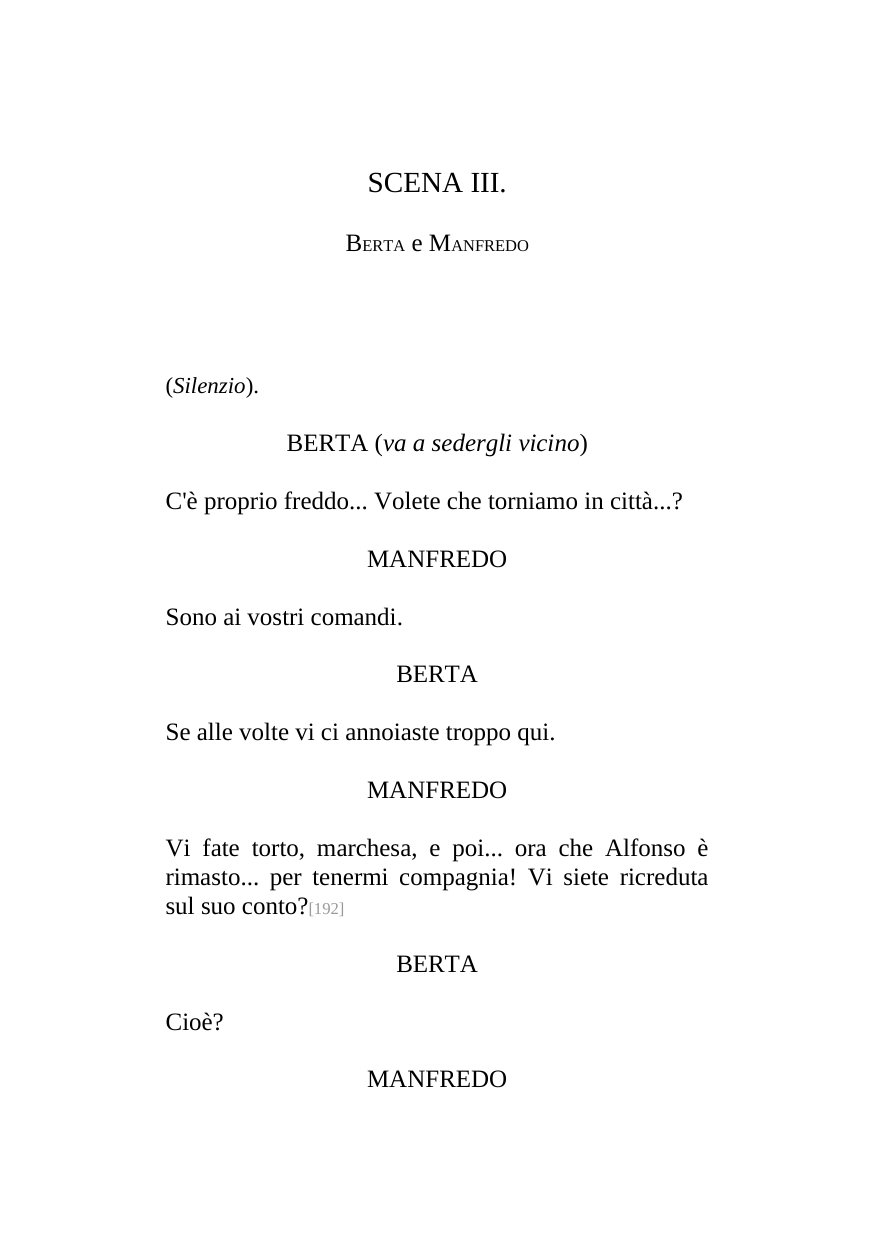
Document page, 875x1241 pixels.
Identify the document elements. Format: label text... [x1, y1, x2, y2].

text MANFREDO [165, 1064, 709, 1093]
text Se alle volte vi ci annoiaste troppo qui. [165, 717, 709, 746]
text BERTA [165, 949, 709, 977]
text Sono ai vostri comandi. [165, 602, 709, 630]
text BERTA (va a sedergli vicino) [165, 428, 709, 457]
text MANFREDO [165, 544, 709, 572]
text (Silenzio). [165, 372, 709, 399]
text Cioè? [165, 1007, 709, 1035]
text BERTA [165, 659, 709, 688]
text MANFREDO [165, 775, 709, 804]
subtitle SCENA III. [106, 165, 768, 199]
text Berta e Manfredo [106, 228, 768, 257]
text Vi fate torto, marchesa, e poi... ora che Alfonso è rimasto... per tenermi compagnia! Vi siete ricreduta sul suo conto?[192] [165, 833, 709, 919]
text C'è proprio freddo... Volete che torniamo in città...? [165, 486, 709, 514]
